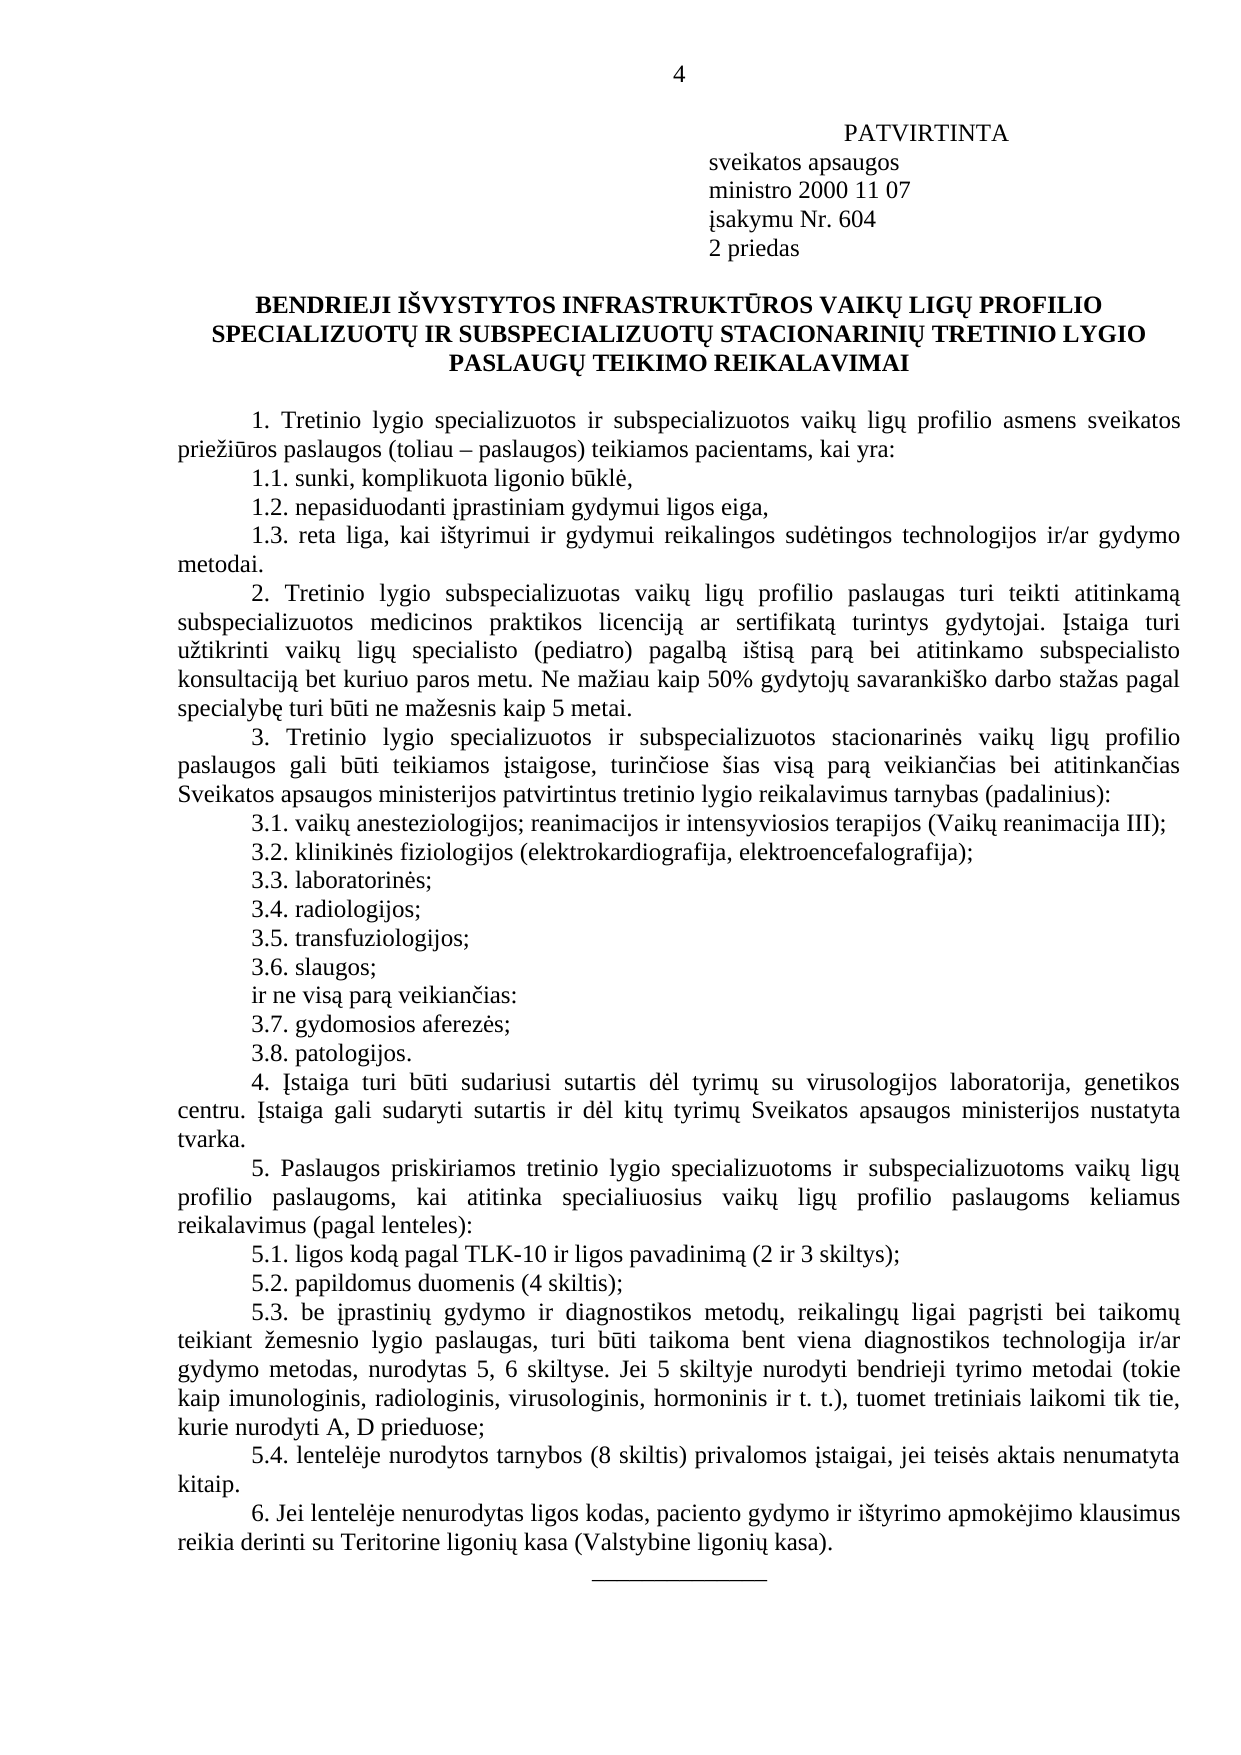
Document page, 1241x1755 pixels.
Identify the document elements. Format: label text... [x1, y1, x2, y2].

text 1.1. sunki, komplikuota ligonio būklė, [177, 463, 1181, 492]
text ministro 2000 11 07 [177, 176, 1181, 204]
text ______________ [177, 1556, 1181, 1584]
text 3.8. patologijos. [177, 1038, 1181, 1067]
text ir ne visą parą veikiančias: [177, 981, 1181, 1009]
text 3.6. slaugos; [177, 952, 1181, 981]
text 4. Įstaiga turi būti sudariusi sutartis dėl tyrimų su virusologijos laboratorija, genetikos centru. Įstaiga gali sudaryti sutartis ir dėl kitų tyrimų Sveikatos apsaugos ministerijos nustatyta tvarka. [177, 1067, 1181, 1153]
text 3.5. transfuziologijos; [177, 923, 1181, 952]
text BENDRIEJI IŠVYSTYTOS INFRASTRUKTŪROS VAIKŲ LIGŲ PROFILIO SPECIALIZUOTŲ IR SUBSPECIALIZUOTŲ STACIONARINIŲ TRETINIO LYGIO PASLAUGŲ TEIKIMO REIKALAVIMAI [177, 291, 1181, 377]
text 5.2. papildomus duomenis (4 skiltis); [177, 1268, 1181, 1297]
text 5. Paslaugos priskiriamos tretinio lygio specializuotoms ir subspecializuotoms vaikų ligų profilio paslaugoms, kai atitinka specialiuosius vaikų ligų profilio paslaugoms keliamus reikalavimus (pagal lenteles): [177, 1153, 1181, 1239]
text įsakymu Nr. 604 [177, 204, 1181, 233]
text 1.2. nepasiduodanti įprastiniam gydymui ligos eiga, [177, 492, 1181, 521]
text 5.3. be įprastinių gydymo ir diagnostikos metodų, reikalingų ligai pagrįsti bei taikomų teikiant žemesnio lygio paslaugas, turi būti taikoma bent viena diagnostikos technologija ir/ar gydymo metodas, nurodytas 5, 6 skiltyse. Jei 5 skiltyje nurodyti bendrieji tyrimo metodai (tokie kaip imunologinis, radiologinis, virusologinis, hormoninis ir t. t.), tuomet tretiniais laikomi tik tie, kurie nurodyti A, D prieduose; [177, 1297, 1181, 1441]
text 3. Tretinio lygio specializuotos ir subspecializuotos stacionarinės vaikų ligų profilio paslaugos gali būti teikiamos įstaigose, turinčiose šias visą parą veikiančias bei atitinkančias Sveikatos apsaugos ministerijos patvirtintus tretinio lygio reikalavimus tarnybas (padalinius): [177, 722, 1181, 808]
text 5.1. ligos kodą pagal TLK-10 ir ligos pavadinimą (2 ir 3 skiltys); [177, 1239, 1181, 1268]
text 3.7. gydomosios aferezės; [177, 1009, 1181, 1038]
text 1. Tretinio lygio specializuotos ir subspecializuotos vaikų ligų profilio asmens sveikatos priežiūros paslaugos (toliau – paslaugos) teikiamos pacientams, kai yra: [177, 406, 1181, 463]
text PATVIRTINTA [709, 118, 1181, 147]
text 5.4. lentelėje nurodytos tarnybos (8 skiltis) privalomos įstaigai, jei teisės aktais nenumatyta kitaip. [177, 1441, 1181, 1498]
text 1.3. reta liga, kai ištyrimui ir gydymui reikalingos sudėtingos technologijos ir/ar gydymo metodai. [177, 521, 1181, 578]
text 3.3. laboratorinės; [177, 866, 1181, 894]
text 3.4. radiologijos; [177, 894, 1181, 923]
text sveikatos apsaugos [177, 147, 1181, 176]
text 2 priedas [177, 233, 1181, 262]
text 3.1. vaikų anesteziologijos; reanimacijos ir intensyviosios terapijos (Vaikų reanimacija III); [177, 808, 1181, 837]
text 2. Tretinio lygio subspecializuotas vaikų ligų profilio paslaugas turi teikti atitinkamą subspecializuotos medicinos praktikos licenciją ar sertifikatą turintys gydytojai. Įstaiga turi užtikrinti vaikų ligų specialisto (pediatro) pagalbą ištisą parą bei atitinkamo subspecialisto konsultaciją bet kuriuo paros metu. Ne mažiau kaip 50% gydytojų savarankiško darbo stažas pagal specialybę turi būti ne mažesnis kaip 5 metai. [177, 578, 1181, 722]
text 6. Jei lentelėje nenurodytas ligos kodas, paciento gydymo ir ištyrimo apmokėjimo klausimus reikia derinti su Teritorine ligonių kasa (Valstybine ligonių kasa). [177, 1498, 1181, 1556]
text 3.2. klinikinės fiziologijos (elektrokardiografija, elektroencefalografija); [177, 837, 1181, 866]
